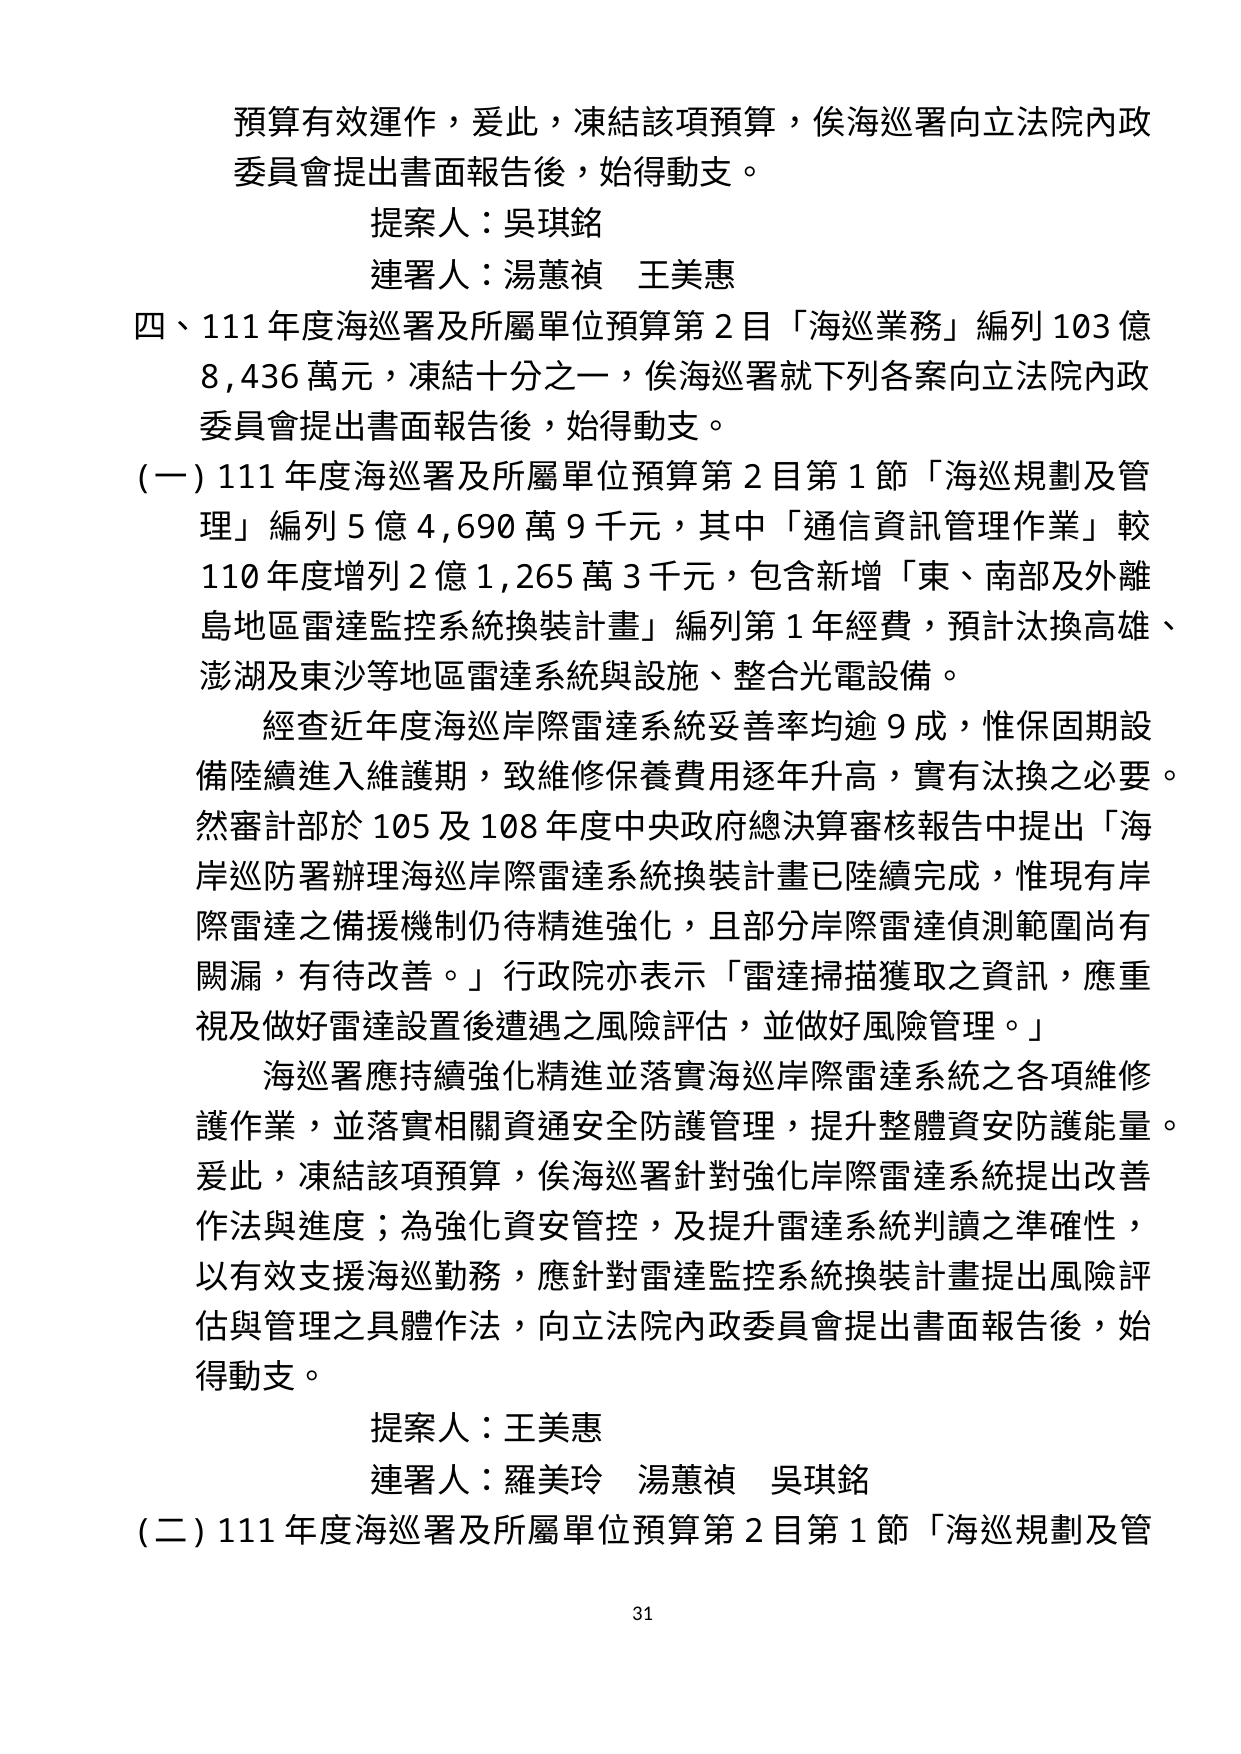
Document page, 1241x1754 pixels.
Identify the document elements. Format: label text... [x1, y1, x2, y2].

text (一) 111年度海巡署及所屬單位預算第2目第1節「海巡規劃及管理」編列5億4,690萬9千元，其中「通信資訊管理作業」較110年度增列2億1,265萬3千元，包含新增「東、南部及外離島地區雷達監控系統換裝計畫」編列第1年經費，預計汰換高雄、澎湖及東沙等地區雷達系統與設施、整合光電設備。 [133, 448, 1152, 698]
text 預算有效運作，爰此，凍結該項預算，俟海巡署向立法院內政委員會提出書面報告後，始得動支。 [133, 94, 1153, 194]
text (二) 111年度海巡署及所屬單位預算第2目第1節「海巡規劃及管 [133, 1502, 1153, 1552]
text 四、111年度海巡署及所屬單位預算第2目「海巡業務」編列103億8,436萬元，凍結十分之一，俟海巡署就下列各案向立法院內政委員會提出書面報告後，始得動支。 [133, 298, 1152, 448]
text 連署人：羅美玲 湯蕙禎 吳琪銘 [370, 1450, 1152, 1502]
text 連署人：湯蕙禎 王美惠 [370, 246, 1152, 298]
text 海巡署應持續強化精進並落實海巡岸際雷達系統之各項維修護作業，並落實相關資通安全防護管理，提升整體資安防護能量。爰此，凍結該項預算，俟海巡署針對強化岸際雷達系統提出改善作法與進度；為強化資安管控，及提升雷達系統判讀之準確性，以有效支援海巡勤務，應針對雷達監控系統換裝計畫提出風險評估與管理之具體作法，向立法院內政委員會提出書面報告後，始得動支。 [195, 1048, 1153, 1398]
text 經查近年度海巡岸際雷達系統妥善率均逾9成，惟保固期設備陸續進入維護期，致維修保養費用逐年升高，實有汰換之必要。然審計部於105及108年度中央政府總決算審核報告中提出「海岸巡防署辦理海巡岸際雷達系統換裝計畫已陸續完成，惟現有岸際雷達之備援機制仍待精進強化，且部分岸際雷達偵測範圍尚有闕漏，有待改善。」行政院亦表示「雷達掃描獲取之資訊，應重視及做好雷達設置後遭遇之風險評估，並做好風險管理。」 [195, 698, 1153, 1048]
text 提案人：王美惠 [370, 1398, 1152, 1450]
text 提案人：吳琪銘 [370, 194, 1152, 246]
